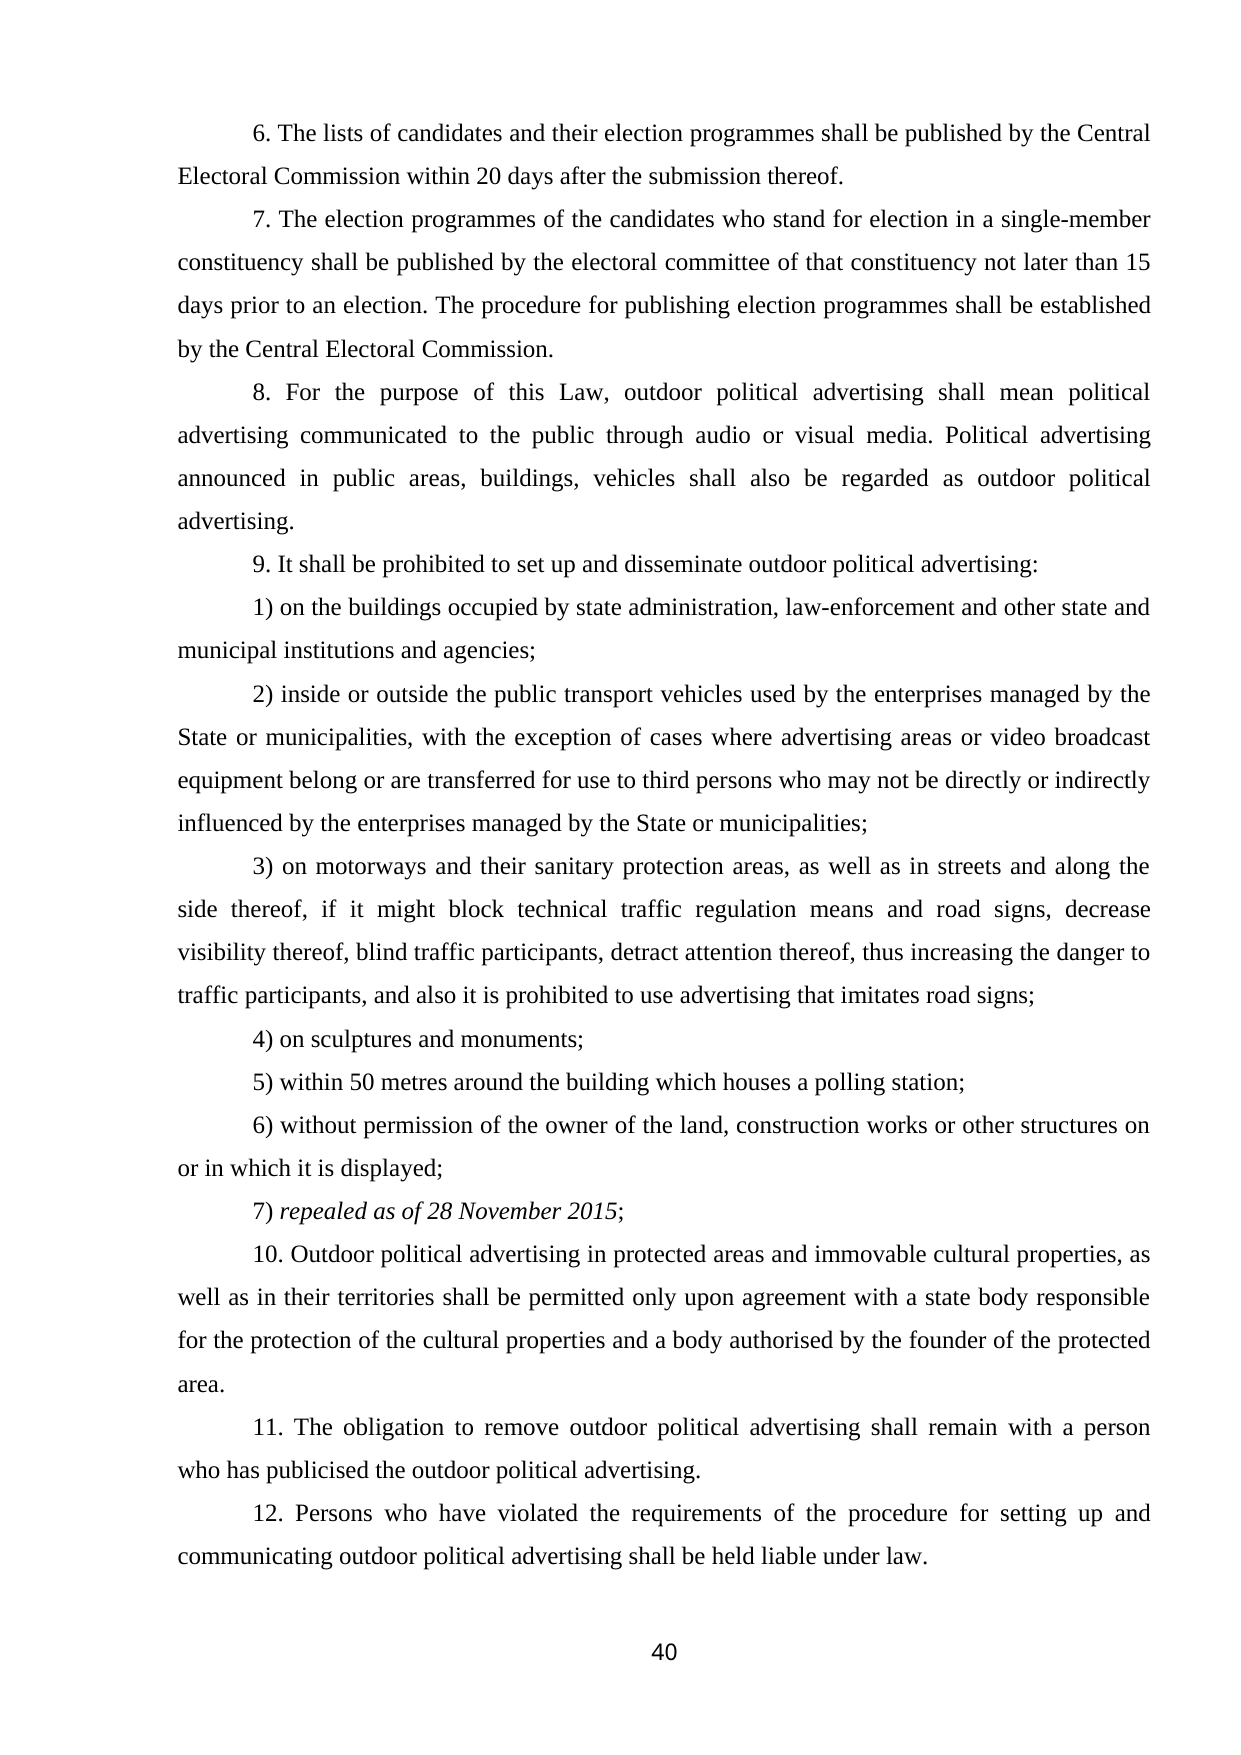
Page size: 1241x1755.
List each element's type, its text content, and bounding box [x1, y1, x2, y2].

text 3) on motorways and their sanitary protection areas, as well as in streets and along the side thereof, if it might block technical traffic regulation means and road signs, decrease visibility thereof, blind traffic participants, detract attention thereof, thus increasing the danger to traffic participants, and also it is prohibited to use advertising that imitates road signs; [177, 851, 1152, 1009]
text 4) on sculptures and monuments; [177, 1024, 1152, 1052]
text 7. The election programmes of the candidates who stand for election in a single-member constituency shall be published by the electoral committee of that constituency not later than 15 days prior to an election. The procedure for publishing election programmes shall be established by the Central Electoral Commission. [177, 204, 1152, 362]
text 11. The obligation to remove outdoor political advertising shall remain with a person who has publicised the outdoor political advertising. [177, 1412, 1152, 1484]
text 2) inside or outside the public transport vehicles used by the enterprises managed by the State or municipalities, with the exception of cases where advertising areas or video broadcast equipment belong or are transferred for use to third persons who may not be directly or indirectly influenced by the enterprises managed by the State or municipalities; [177, 679, 1152, 837]
text 9. It shall be prohibited to set up and disseminate outdoor political advertising: [177, 549, 1152, 578]
text 5) within 50 metres around the building which houses a polling station; [177, 1067, 1152, 1096]
text 8. For the purpose of this Law, outdoor political advertising shall mean political advertising communicated to the public through audio or visual media. Political advertising announced in public areas, buildings, vehicles shall also be regarded as outdoor political advertising. [177, 377, 1152, 535]
text 6. The lists of candidates and their election programmes shall be published by the Central Electoral Commission within 20 days after the submission thereof. [177, 118, 1152, 190]
text 10. Outdoor political advertising in protected areas and immovable cultural properties, as well as in their territories shall be permitted only upon agreement with a state body responsible for the protection of the cultural properties and a body authorised by the founder of the protected area. [177, 1239, 1152, 1397]
text 6) without permission of the owner of the land, construction works or other structures on or in which it is displayed; [177, 1110, 1152, 1182]
text 7) repealed as of 28 November 2015; [177, 1196, 1152, 1225]
text 1) on the buildings occupied by state administration, law-enforcement and other state and municipal institutions and agencies; [177, 592, 1152, 664]
text 12. Persons who have violated the requirements of the procedure for setting up and communicating outdoor political advertising shall be held liable under law. [177, 1498, 1152, 1570]
